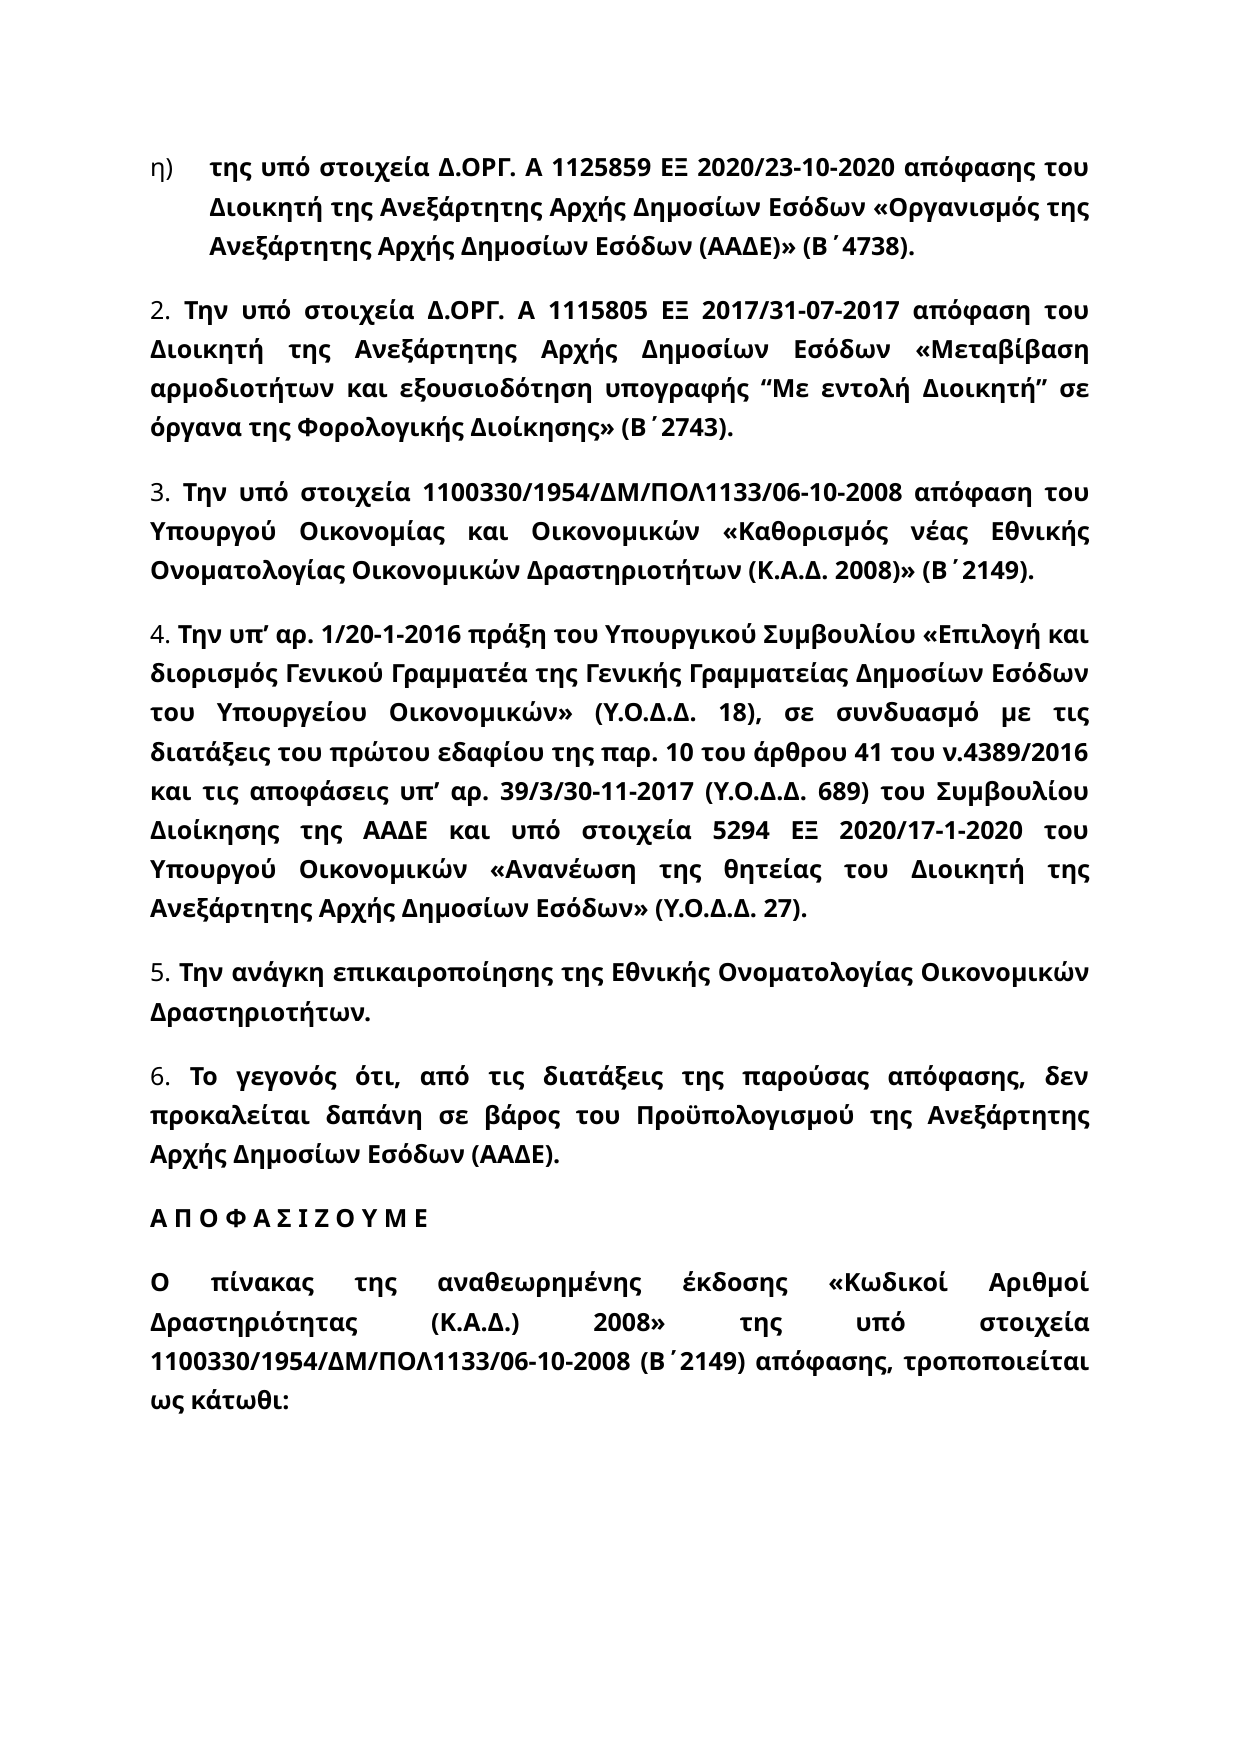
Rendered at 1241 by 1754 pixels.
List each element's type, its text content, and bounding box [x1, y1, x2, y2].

text 3. Την υπό στοιχεία 1100330/1954/ΔΜ/ΠΟΛ1133/06-10-2008 απόφαση του Υπουργού Οικονομίας και Οικονομικών «Καθορισμός νέας Εθνικής Ονοματολογίας Οικονομικών Δραστηριοτήτων (Κ.Α.Δ. 2008)» (Β΄2149). [150, 474, 1090, 587]
list η) της υπό στοιχεία Δ.ΟΡΓ. Α 1125859 ΕΞ 2020/23-10-2020 απόφασης του Διοικητή της Ανεξάρτητης Αρχής Δημοσίων Εσόδων «Οργανισμός της Ανεξάρτητης Αρχής Δημοσίων Εσόδων (ΑΑΔΕ)» (Β΄4738). [150, 150, 1090, 262]
text Α Π Ο Φ Α Σ Ι Ζ Ο Υ Μ Ε [150, 1201, 1090, 1235]
text 5. Την ανάγκη επικαιροποίησης της Εθνικής Ονοματολογίας Οικονομικών Δραστηριοτήτων. [150, 955, 1090, 1028]
text Ο πίνακας της αναθεωρημένης έκδοσης «Κωδικοί Αριθμοί Δραστηριότητας (Κ.Α.Δ.) 2008» της υπό στοιχεία 1100330/1954/ΔΜ/ΠΟΛ1133/06-10-2008 (Β΄2149) απόφασης, τροποποιείται ως κάτωθι: [150, 1265, 1090, 1417]
text 4. Την υπ’ αρ. 1/20-1-2016 πράξη του Υπουργικού Συμβουλίου «Επιλογή και διορισμός Γενικού Γραμματέα της Γενικής Γραμματείας Δημοσίων Εσόδων του Υπουργείου Οικονομικών» (Υ.Ο.Δ.Δ. 18), σε συνδυασμό με τις διατάξεις του πρώτου εδαφίου της παρ. 10 του άρθρου 41 του ν.4389/2016 και τις αποφάσεις υπ’ αρ. 39/3/30-11-2017 (Υ.Ο.Δ.Δ. 689) του Συμβουλίου Διοίκησης της ΑΑΔΕ και υπό στοιχεία 5294 ΕΞ 2020/17-1-2020 του Υπουργού Οικονομικών «Ανανέωση της θητείας του Διοικητή της Ανεξάρτητης Αρχής Δημοσίων Εσόδων» (Υ.Ο.Δ.Δ. 27). [150, 617, 1090, 925]
text 6. Το γεγονός ότι, από τις διατάξεις της παρούσας απόφασης, δεν προκαλείται δαπάνη σε βάρος του Προϋπολογισμού της Ανεξάρτητης Αρχής Δημοσίων Εσόδων (ΑΑΔΕ). [150, 1058, 1090, 1171]
text 2. Την υπό στοιχεία Δ.ΟΡΓ. Α 1115805 ΕΞ 2017/31-07-2017 απόφαση του Διοικητή της Ανεξάρτητης Αρχής Δημοσίων Εσόδων «Μεταβίβαση αρμοδιοτήτων και εξουσιοδότηση υπογραφής “Με εντολή Διοικητή” σε όργανα της Φορολογικής Διοίκησης» (Β΄2743). [150, 292, 1090, 444]
